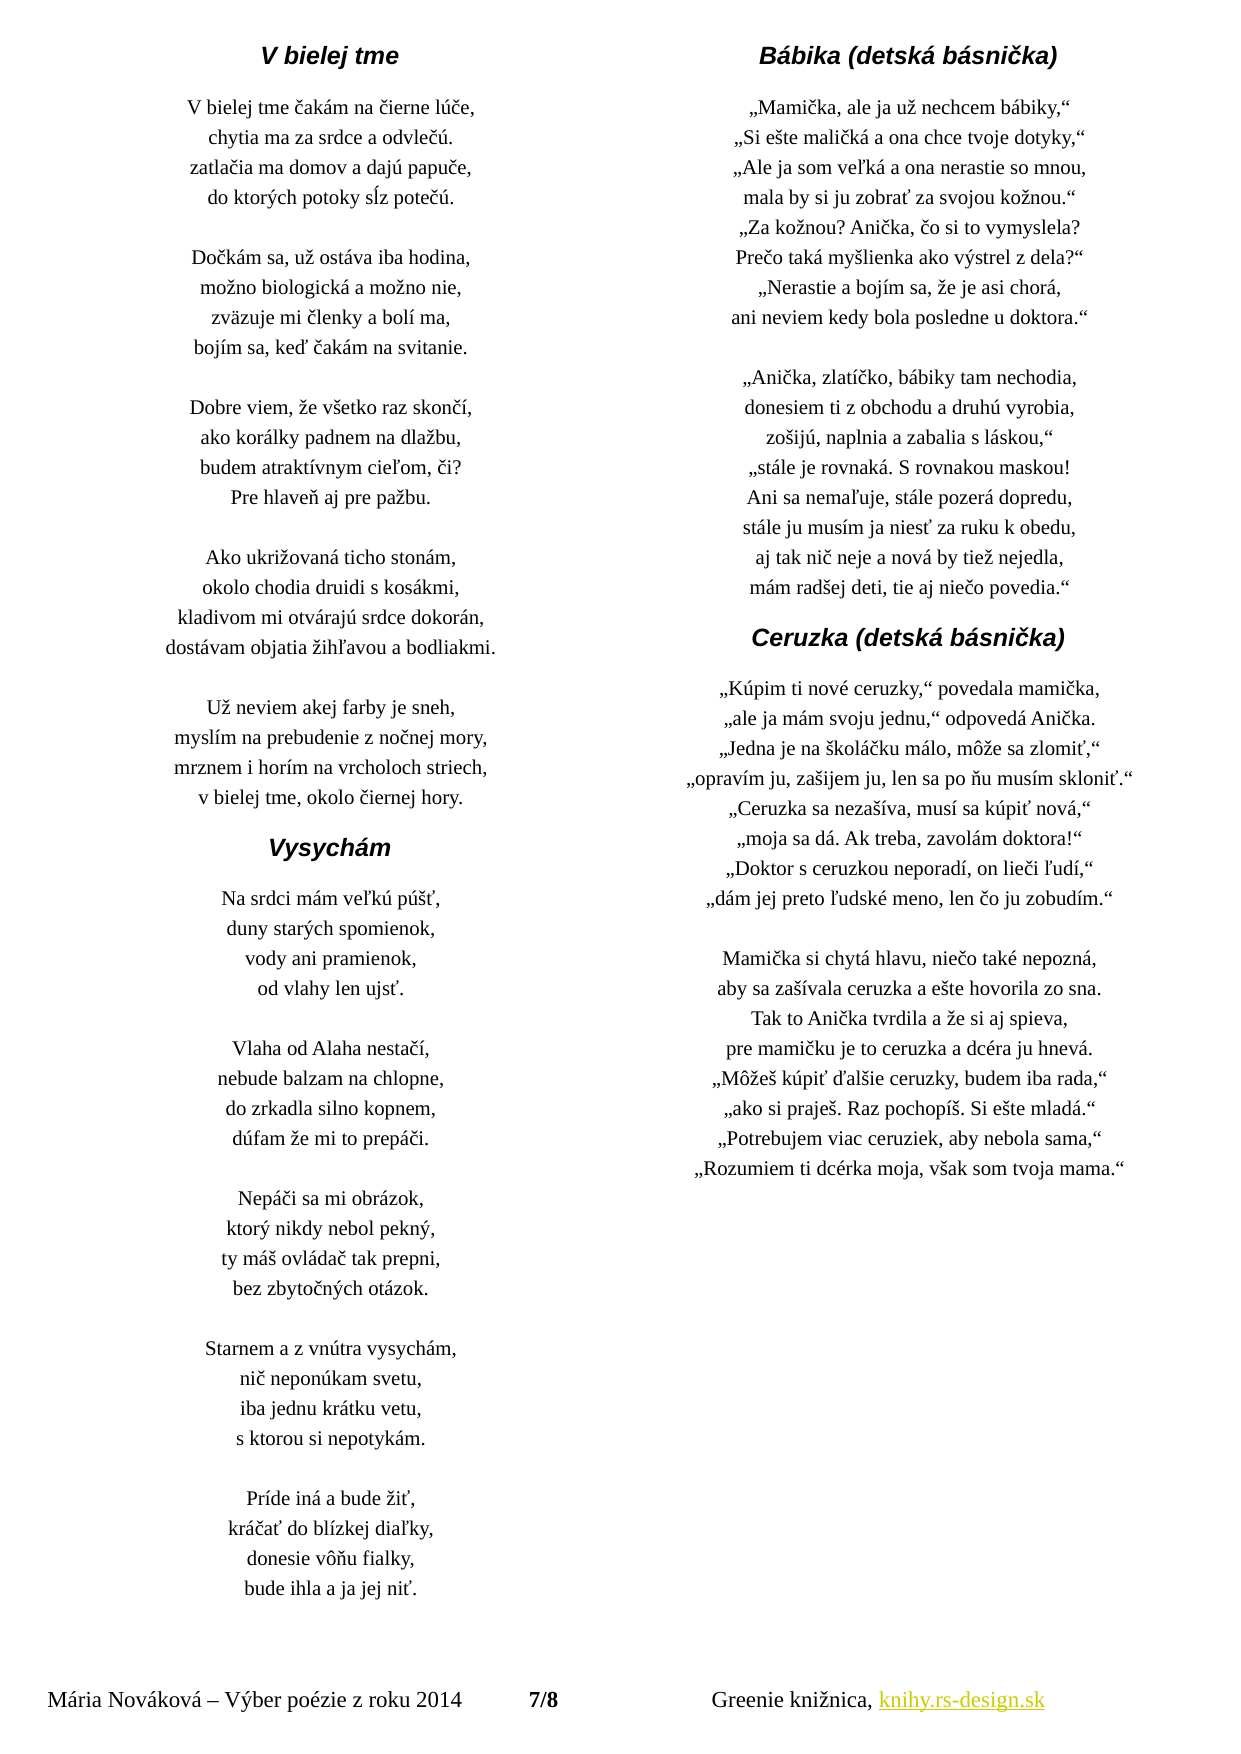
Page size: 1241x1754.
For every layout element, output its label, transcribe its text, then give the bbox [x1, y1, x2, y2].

text V bielej tme čakám na čierne lúče, [41, 95, 620, 119]
text dúfam že mi to prepáči. [41, 1126, 620, 1150]
text zväzuje mi členky a bolí ma, [41, 305, 620, 329]
text Už neviem akej farby je sneh, [41, 695, 620, 719]
text „Doktor s ceruzkou neporadí, on lieči ľudí,“ [620, 856, 1199, 880]
text možno biologická a možno nie, [41, 275, 620, 299]
text Mamička si chytá hlavu, niečo také nepozná, [620, 946, 1199, 970]
text mrznem i horím na vrcholoch striech, [41, 755, 620, 779]
text aby sa zašívala ceruzka a ešte hovorila zo sna. [620, 976, 1199, 1000]
text „Za kožnou? Anička, čo si to vymyslela? [620, 215, 1199, 239]
text „Ceruzka sa nezašíva, musí sa kúpiť nová,“ [620, 796, 1199, 820]
text Prečo taká myšlienka ako výstrel z dela?“ [620, 245, 1199, 269]
text do ktorých potoky sĺz potečú. [41, 185, 620, 209]
text „Anička, zlatíčko, bábiky tam nechodia, [620, 365, 1199, 389]
text kladivom mi otvárajú srdce dokorán, [41, 605, 620, 629]
text bojím sa, keď čakám na svitanie. [41, 335, 620, 359]
text bez zbytočných otázok. [41, 1276, 620, 1300]
text s ktorou si nepotykám. [41, 1426, 620, 1450]
text „Si ešte maličká a ona chce tvoje dotyky,“ [620, 125, 1199, 149]
text Ani sa nemaľuje, stále pozerá dopredu, [620, 485, 1199, 509]
text ako korálky padnem na dlažbu, [41, 425, 620, 449]
text „Rozumiem ti dcérka moja, však som tvoja mama.“ [620, 1156, 1199, 1180]
text Pre hlaveň aj pre pažbu. [41, 485, 620, 509]
text okolo chodia druidi s kosákmi, [41, 575, 620, 599]
text duny starých spomienok, [41, 916, 620, 940]
text bude ihla a ja jej niť. [41, 1576, 620, 1600]
text aj tak nič neje a nová by tiež nejedla, [620, 545, 1199, 569]
text Starnem a z vnútra vysychám, [41, 1336, 620, 1360]
text „dám jej preto ľudské meno, len čo ju zobudím.“ [620, 886, 1199, 910]
text budem atraktívnym cieľom, či? [41, 455, 620, 479]
text „moja sa dá. Ak treba, zavolám doktora!“ [620, 826, 1199, 850]
text Dobre viem, že všetko raz skončí, [41, 395, 620, 419]
text donesie vôňu fialky, [41, 1546, 620, 1570]
text kráčať do blízkej diaľky, [41, 1516, 620, 1540]
text v bielej tme, okolo čiernej hory. [41, 785, 620, 809]
text Ako ukrižovaná ticho stonám, [41, 545, 620, 569]
text pre mamičku je to ceruzka a dcéra ju hnevá. [620, 1036, 1199, 1060]
text „stále je rovnaká. S rovnakou maskou! [620, 455, 1199, 479]
text „Ale ja som veľká a ona nerastie so mnou, [620, 155, 1199, 179]
text „ako si praješ. Raz pochopíš. Si ešte mladá.“ [620, 1096, 1199, 1120]
text do zrkadla silno kopnem, [41, 1096, 620, 1120]
text vody ani pramienok, [41, 946, 620, 970]
text myslím na prebudenie z nočnej mory, [41, 725, 620, 749]
text mám radšej deti, tie aj niečo povedia.“ [620, 575, 1199, 599]
text „Môžeš kúpiť ďalšie ceruzky, budem iba rada,“ [620, 1066, 1199, 1090]
text „ale ja mám svoju jednu,“ odpovedá Anička. [620, 706, 1199, 730]
text nič neponúkam svetu, [41, 1366, 620, 1390]
text „Jedna je na školáčku málo, môže sa zlomiť,“ [620, 736, 1199, 760]
text zošijú, naplnia a zabalia s láskou,“ [620, 425, 1199, 449]
text Na srdci mám veľkú púšť, [41, 886, 620, 910]
text Tak to Anička tvrdila a že si aj spieva, [620, 1006, 1199, 1030]
text dostávam objatia žihľavou a bodliakmi. [41, 635, 620, 659]
text ktorý nikdy nebol pekný, [41, 1216, 620, 1240]
subtitle Ceruzka (detská básnička) [620, 623, 1199, 651]
text zatlačia ma domov a dajú papuče, [41, 155, 620, 179]
text donesiem ti z obchodu a druhú vyrobia, [620, 395, 1199, 419]
text mala by si ju zobrať za svojou kožnou.“ [620, 185, 1199, 209]
text Vlaha od Alaha nestačí, [41, 1036, 620, 1060]
text Dočkám sa, už ostáva iba hodina, [41, 245, 620, 269]
text „Nerastie a bojím sa, že je asi chorá, [620, 275, 1199, 299]
text „Potrebujem viac ceruziek, aby nebola sama,“ [620, 1126, 1199, 1150]
text „opravím ju, zašijem ju, len sa po ňu musím skloniť.“ [620, 766, 1199, 790]
subtitle Bábika (detská básnička) [620, 41, 1199, 70]
text nebude balzam na chlopne, [41, 1066, 620, 1090]
text Nepáči sa mi obrázok, [41, 1186, 620, 1210]
text od vlahy len ujsť. [41, 976, 620, 1000]
text ani neviem kedy bola posledne u doktora.“ [620, 305, 1199, 329]
text stále ju musím ja niesť za ruku k obedu, [620, 515, 1199, 539]
text chytia ma za srdce a odvlečú. [41, 125, 620, 149]
text iba jednu krátku vetu, [41, 1396, 620, 1420]
subtitle V bielej tme [41, 41, 620, 70]
subtitle Vysychám [41, 833, 620, 861]
text ty máš ovládač tak prepni, [41, 1246, 620, 1270]
text „Kúpim ti nové ceruzky,“ povedala mamička, [620, 676, 1199, 700]
text Príde iná a bude žiť, [41, 1486, 620, 1510]
text „Mamička, ale ja už nechcem bábiky,“ [620, 95, 1199, 119]
